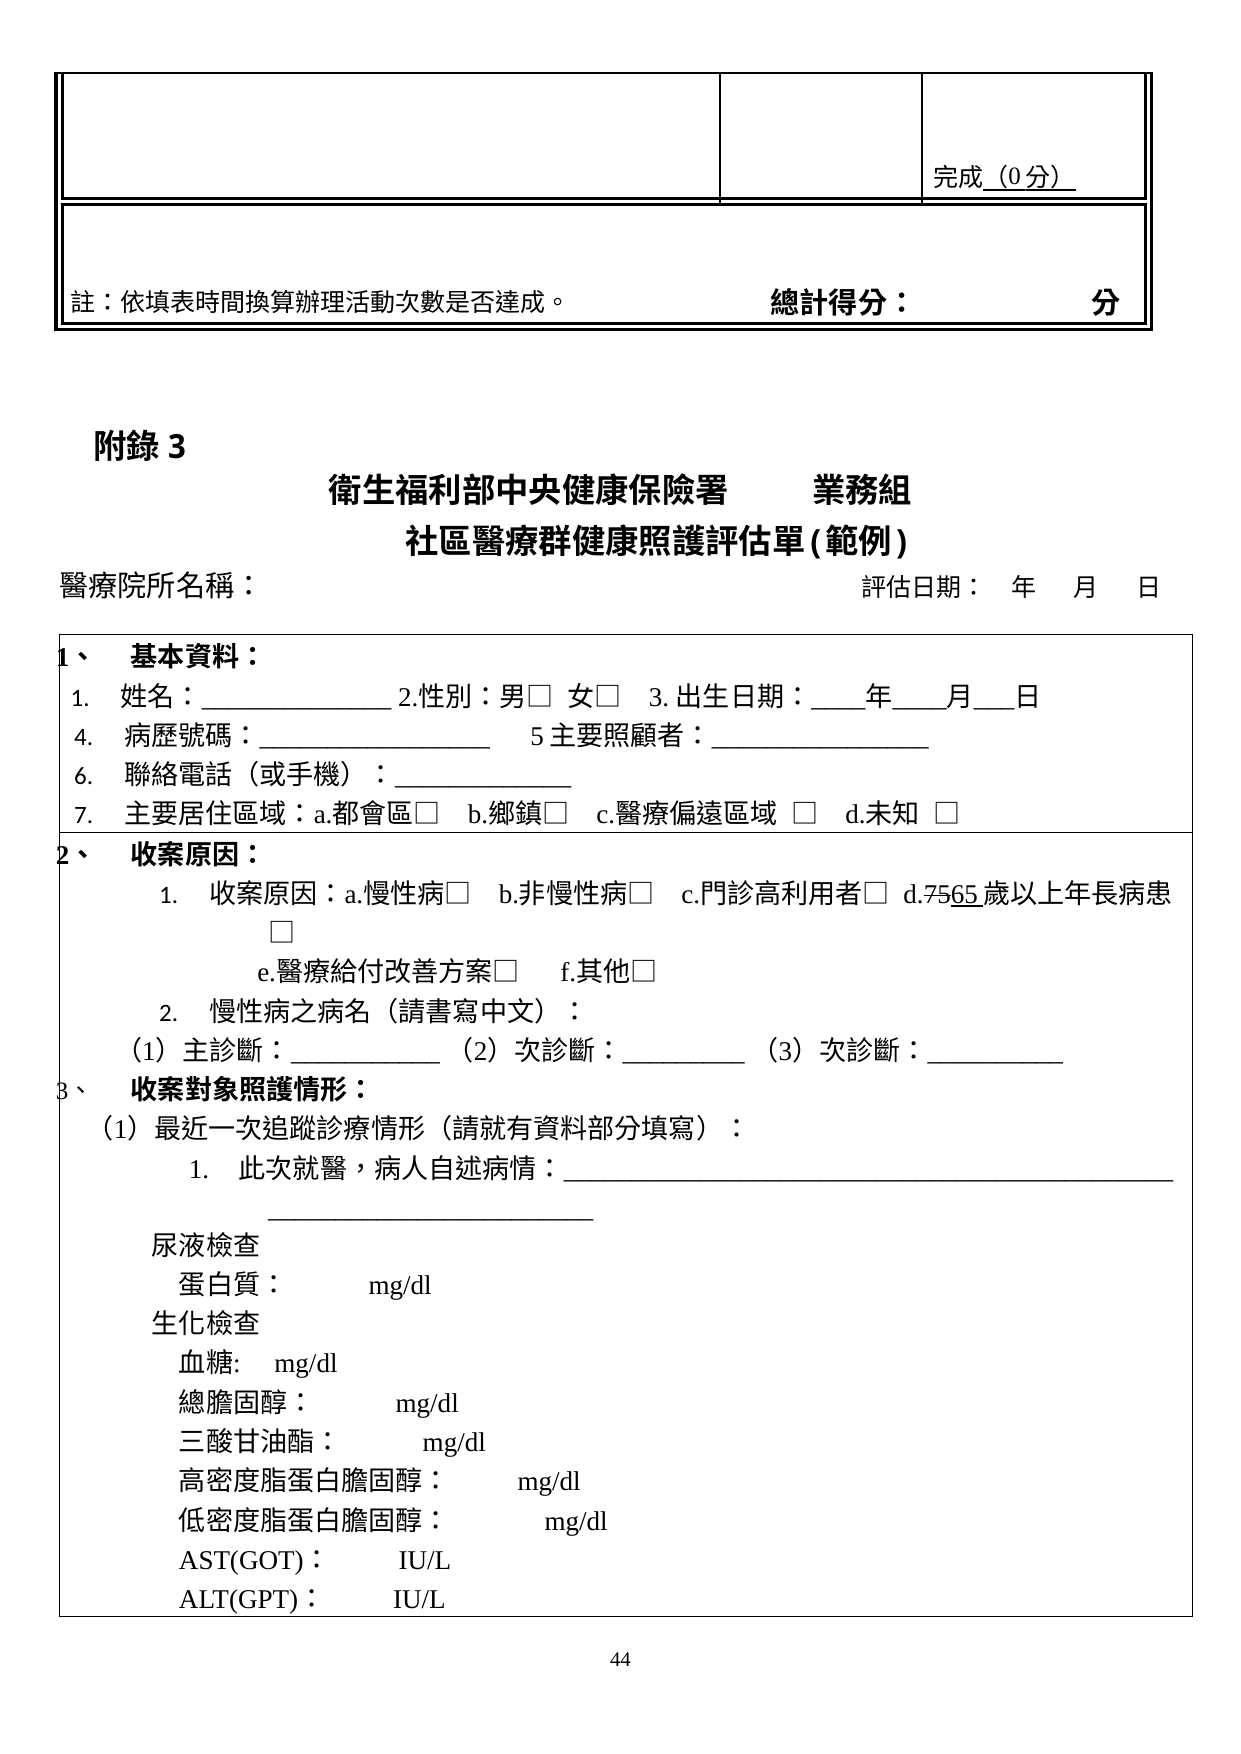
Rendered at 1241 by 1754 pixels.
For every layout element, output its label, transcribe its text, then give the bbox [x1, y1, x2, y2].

text 社區醫療群健康照護評估單(範例) [59, 514, 1181, 563]
table_cell 收案原因： 收案原因：a.慢性病□ b.非慢性病□ c.門診高利用者□ d.7565歲以上年長病患□ e.醫療給付改善方案□ f.其他□ 慢性病之病名（請書寫中文）： （1）主診斷：___________ （2）次診斷：_________ （3）次診斷：__________ 收案對象照護情形： 最近一次追蹤診療情形（請就有資料部分填寫）： 此次就醫，病人自述病情：_____________________________________________________________________ 尿液檢查 蛋白質： mg/dl 生化檢查 血糖: mg/dl 總膽固醇： mg/dl 三酸甘油酯： mg/dl 高密度脂蛋白膽固醇： mg/dl 低密度脂蛋白膽固醇： mg/dl AST(GOT)： IU/L ALT(GPT)： IU/L 肌酸酐： mg/dl 腎絲球過濾率（eGFR）____________ml/min/1.73 m2 過敏史及長期用藥整合及依附醫囑性： 有無過敏史： a.□食物過敏_______ b.□藥物過敏______ c.其他過敏______ d.□無過敏 醫療院所（醫師）有無確認患者過去他院用藥情形： □有 b.□病人多在本院就醫 c. □未確認 承上，有無需要用藥建議（調整劑量、用藥品項、或整合等）： a.□有 b.□無 c.□其他_________ 最近一次看診，有沒有依照醫師指示正確服用藥物並服用完畢： a. □有 b. □無【請接續回答（5）】 c. □不知道_________ 為何沒有依照醫師指示服用藥物並服用完畢之原因： a. □病情復原，所以停藥 b. □覺得沒有效果 c. □服用後感到不適，所以停藥 d. □其他__________ 體重管理 身高□□□公分，體重□□□公斤 腰圍：_________公分（成人男性≧90公分；成人女性≧80公分為肥胖） 未滿18歲，BMI值（請參考附件填寫本項）：_________（正常、過重、肥胖） 18歲（含）以上的成人，判斷體重是否正常？ 促進健康： 預防保健類： 是否曾接受下列服務： □成人預防保健服務：65歲，每年1次；40歲，每3年1次（上次檢查日期： ） □大腸癌篩檢（糞便潛血檢驗）：50-70歲，每2年1次（上次檢查日期： ） □子宮頸抹片：女性30歲以上，每年1次（上次檢查日期： ） □流感疫苗：65歲以上老人、重病、6個月-6歲小孩，每年1次（上次接種日期： ） □兒童預防保健服務 生活習慣： 請問您現在「吸菸」情形： □有，每天吸菸 b. □有時候吸菸 c. □無 請問您過去一年有沒有戒菸：a.□有 b. □無 請問您現在「嚼食檳榔」情形：a.□有（請接續回答第4題） b□無 曾經嚼食檳榔者，過去一年內有沒有到醫院診所做過口腔檢查a.□有 b. □無 酒精：a.□酗酒 b.□社交淺酌c.□滴酒不沾 請問您現在「運動」情形：a.□有，定期運動 b.□.偶而運動 c.□無 [60, 833, 1192, 1616]
table_cell [64, 74, 719, 197]
text 衛生福利部中央健康保險署 業務組 [59, 413, 1181, 509]
text 醫療院所名稱： 評估日期： 年 月 日 [59, 563, 1181, 605]
text 附錄3 [93, 420, 188, 468]
table_cell 註：依填表時間換算辦理活動次數是否達成。 總計得分： 分 [59, 197, 719, 322]
table_cell [721, 74, 921, 197]
table_header 基本資料： 姓名：______________ 2.性別：男□ 女□ 3. 出生日期：____年____月___日 病歷號碼：_________________ 5主要照顧者：________________ 聯絡電話（或手機）：_____________ 主要居住區域：a.都會區□ b.鄉鎮□ c.醫療偏遠區域 □ d.未知 □ [60, 635, 1192, 832]
table_cell 完成（0分） [923, 74, 1144, 197]
table_cell 註：依填表時間換算辦理活動次數是否達成。 總計得分： 分 [923, 197, 1149, 322]
table_cell 註：依填表時間換算辦理活動次數是否達成。 總計得分： 分 [64, 206, 1144, 322]
